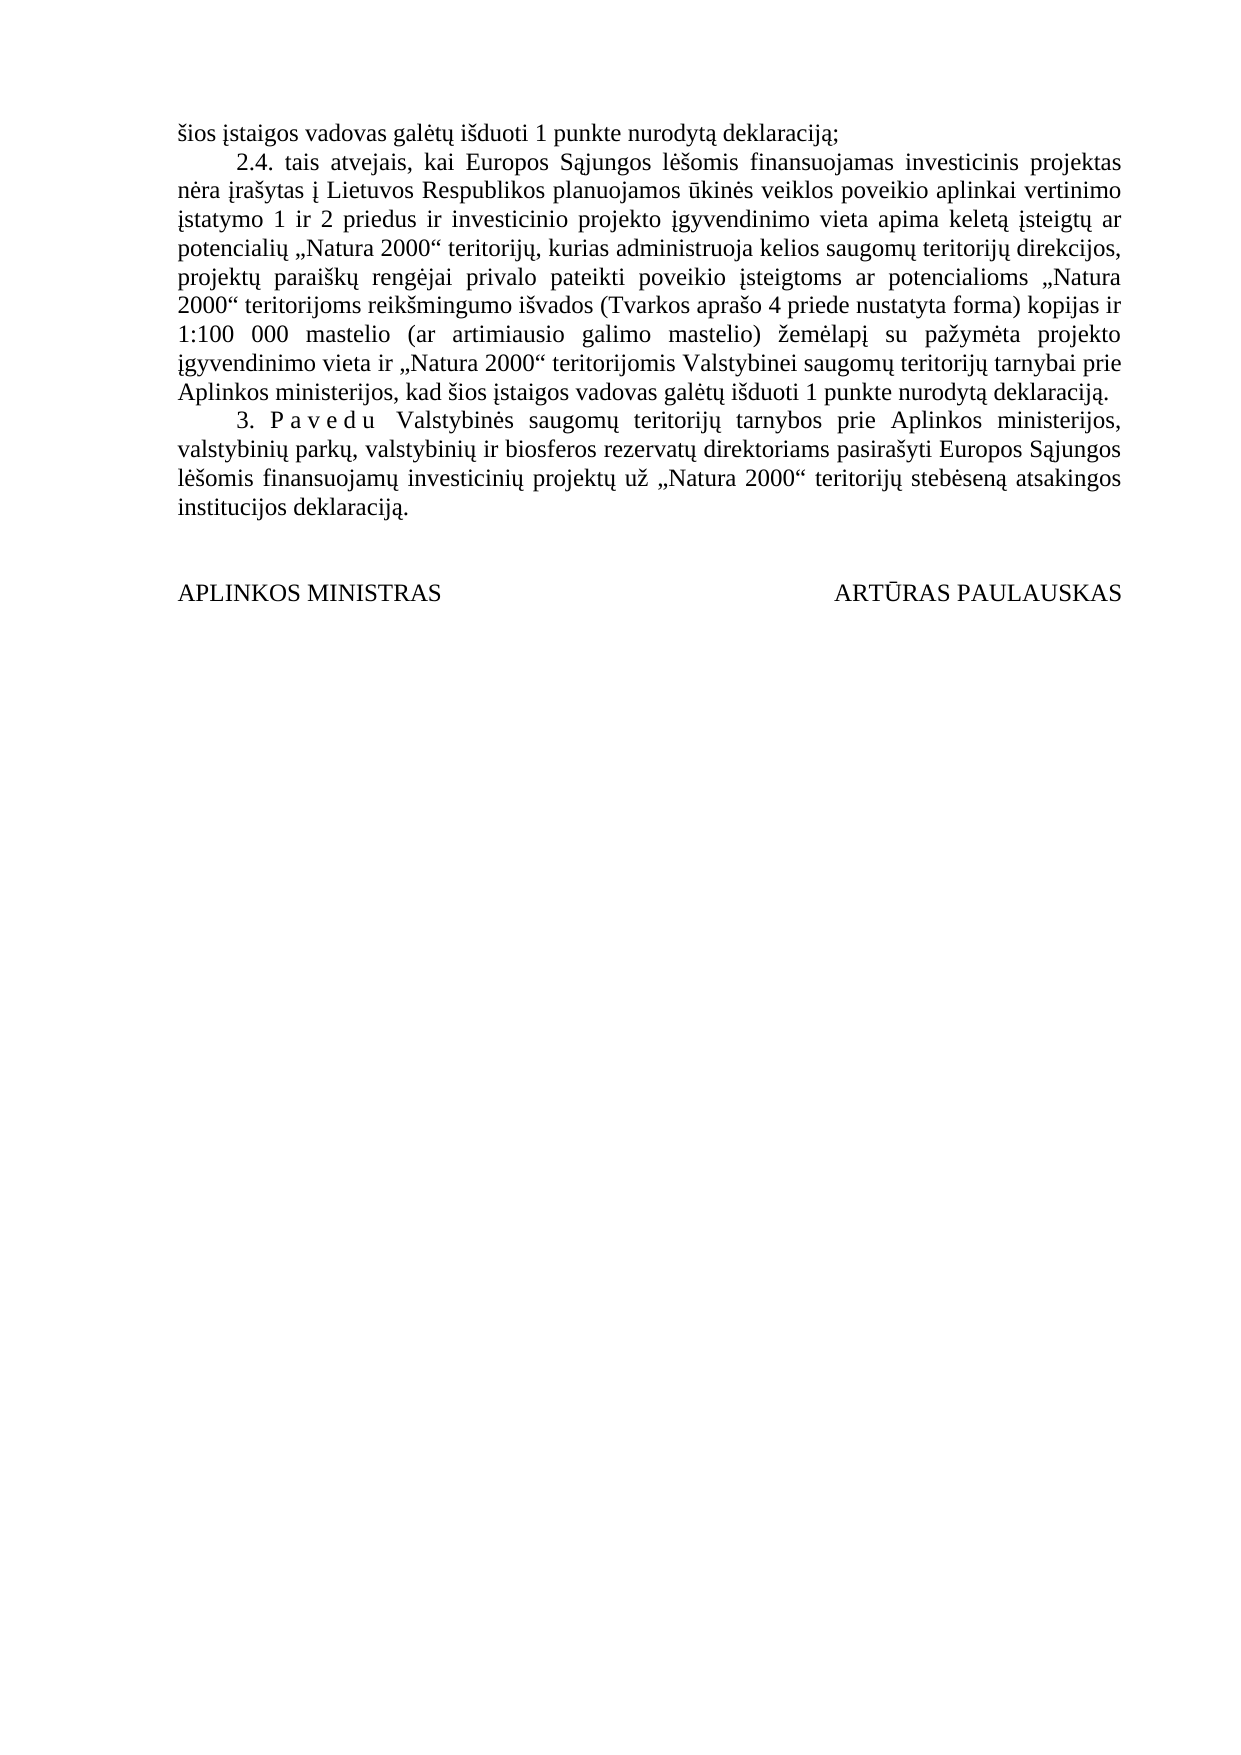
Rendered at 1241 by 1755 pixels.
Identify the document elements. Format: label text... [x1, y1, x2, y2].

text 3. Pavedu Valstybinės saugomų teritorijų tarnybos prie Aplinkos ministerijos, valstybinių parkų, valstybinių ir biosferos rezervatų direktoriams pasirašyti Europos Sąjungos lėšomis finansuojamų investicinių projektų už „Natura 2000“ teritorijų stebėseną atsakingos institucijos deklaraciją. [177, 406, 1122, 521]
text 2.4. tais atvejais, kai Europos Sąjungos lėšomis finansuojamas investicinis projektas nėra įrašytas į Lietuvos Respublikos planuojamos ūkinės veiklos poveikio aplinkai vertinimo įstatymo 1 ir 2 priedus ir investicinio projekto įgyvendinimo vieta apima keletą įsteigtų ar potencialių „Natura 2000“ teritorijų, kurias administruoja kelios saugomų teritorijų direkcijos, projektų paraiškų rengėjai privalo pateikti poveikio įsteigtoms ar potencialioms „Natura 2000“ teritorijoms reikšmingumo išvados (Tvarkos aprašo 4 priede nustatyta forma) kopijas ir 1:100 000 mastelio (ar artimiausio galimo mastelio) žemėlapį su pažymėta projekto įgyvendinimo vieta ir „Natura 2000“ teritorijomis Valstybinei saugomų teritorijų tarnybai prie Aplinkos ministerijos, kad šios įstaigos vadovas galėtų išduoti 1 punkte nurodytą deklaraciją. [177, 147, 1122, 406]
text APLINKOS MINISTRAS ARTŪRAS PAULAUSKAS [177, 578, 1122, 607]
text šios įstaigos vadovas galėtų išduoti 1 punkte nurodytą deklaraciją; [177, 118, 1122, 147]
